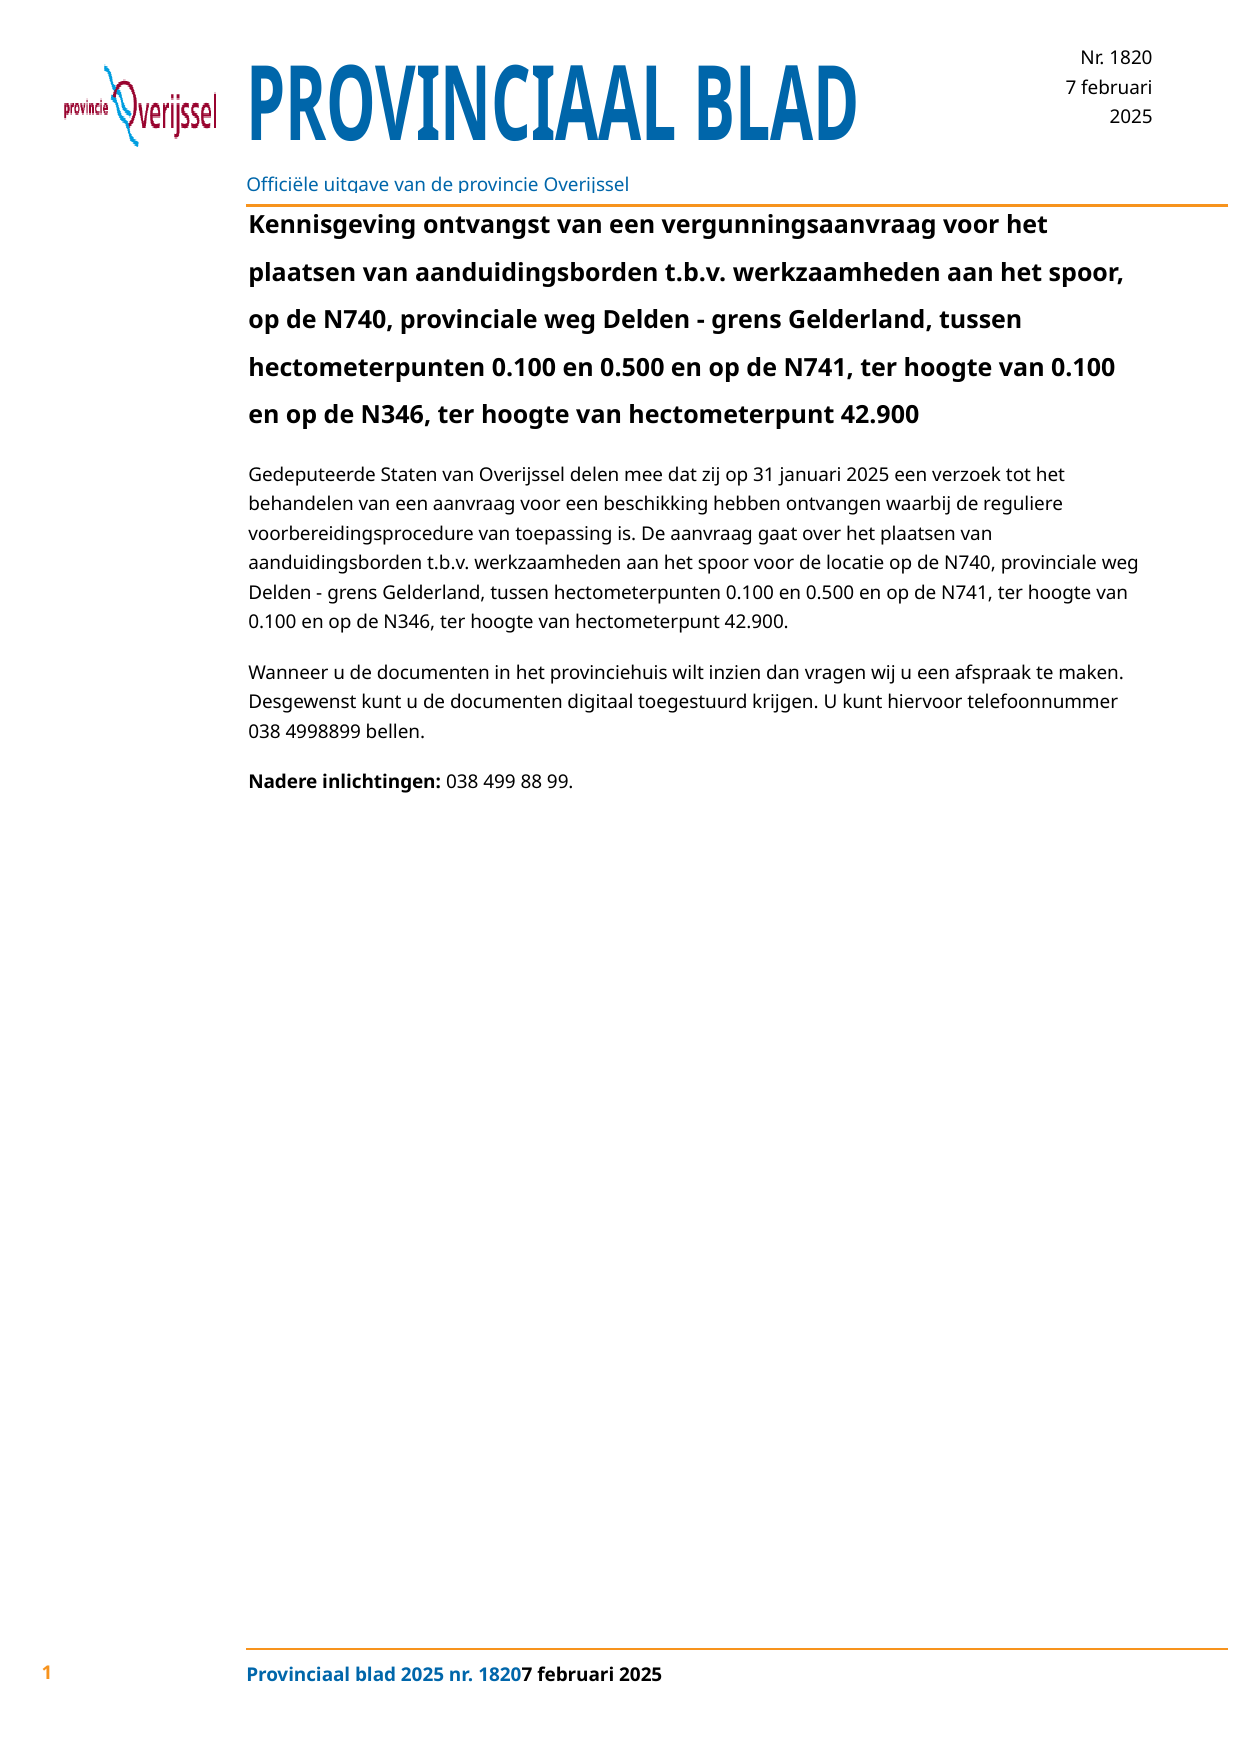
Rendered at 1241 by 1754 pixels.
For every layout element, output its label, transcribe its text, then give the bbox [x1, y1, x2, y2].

text Wanneer u de documenten in het provinciehuis wilt inzien dan vragen wij u een afspraak te maken. Desgewenst kunt u de documenten digitaal toegestuurd krijgen. U kunt hiervoor telefoonnummer 038 4998899 bellen. [248, 659, 1152, 744]
text Nadere inlichtingen: 038 499 88 99. [248, 769, 1152, 794]
text Gedeputeerde Staten van Overijssel delen mee dat zij op 31 januari 2025 een verzoek tot het behandelen van een aanvraag voor een beschikking hebben ontvangen waarbij de reguliere voorbereidingsprocedure van toepassing is. De aanvraag gaat over het plaatsen van aanduidingsborden t.b.v. werkzaamheden aan het spoor voor de locatie op de N740, provinciale weg Delden - grens Gelderland, tussen hectometerpunten 0.100 en 0.500 en op de N741, ter hoogte van 0.100 en op de N346, ter hoogte van hectometerpunt 42.900. [248, 461, 1152, 634]
text Kennisgeving ontvangst van een vergunningsaanvraag voor het plaatsen van aanduidingsborden t.b.v. werkzaamheden aan het spoor, op de N740, provinciale weg Delden - grens Gelderland, tussen hectometerpunten 0.100 en 0.500 en op de N741, ter hoogte van 0.100 en op de N346, ter hoogte van hectometerpunt 42.900 [248, 207, 1152, 431]
picture [41, 47, 231, 172]
